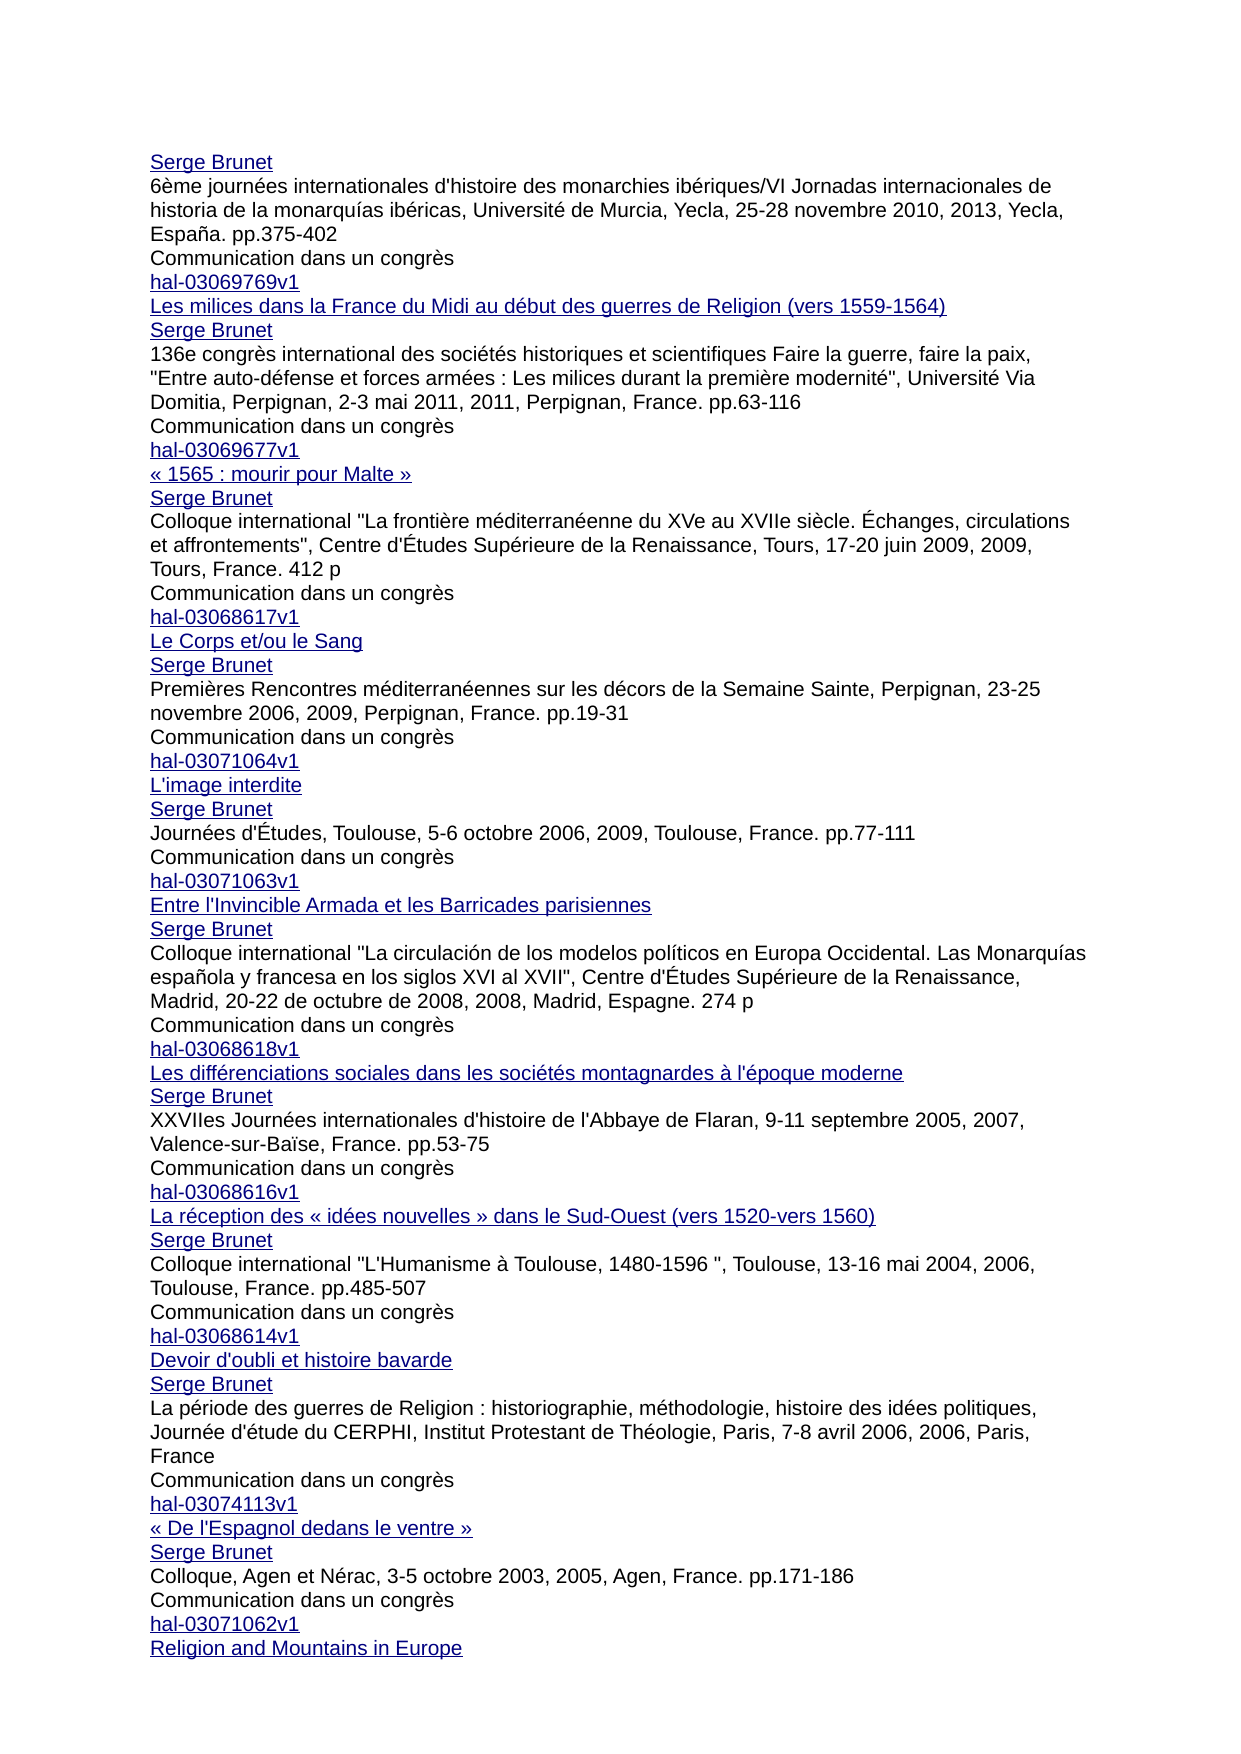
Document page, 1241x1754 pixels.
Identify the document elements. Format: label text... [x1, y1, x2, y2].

table_cell L'image interdite Serge Brunet Journées d'Études, Toulouse, 5-6 octobre 2006, 2009, Toulouse, France. pp.77-111 Communication dans un congrès hal-03071063v1 [150, 773, 1090, 893]
table_cell Le Corps et/ou le Sang Serge Brunet Premières Rencontres méditerranéennes sur les décors de la Semaine Sainte, Perpignan, 23-25 novembre 2006, 2009, Perpignan, France. pp.19-31 Communication dans un congrès hal-03071064v1 [150, 629, 1090, 773]
table_cell La réception des « idées nouvelles » dans le Sud-Ouest (vers 1520-vers 1560) Serge Brunet Colloque international "L'Humanisme à Toulouse, 1480-1596 ", Toulouse, 13-16 mai 2004, 2006, Toulouse, France. pp.485-507 Communication dans un congrès hal-03068614v1 [150, 1204, 1090, 1348]
table_cell Devoir d'oubli et histoire bavarde Serge Brunet La période des guerres de Religion : historiographie, méthodologie, histoire des idées politiques, Journée d'étude du CERPHI, Institut Protestant de Théologie, Paris, 7-8 avril 2006, 2006, Paris, France Communication dans un congrès hal-03074113v1 [150, 1348, 1090, 1516]
table_cell Les milices dans la France du Midi au début des guerres de Religion (vers 1559-1564) Serge Brunet 136e congrès international des sociétés historiques et scientifiques Faire la guerre, faire la paix, "Entre auto-défense et forces armées : Les milices durant la première modernité", Université Via Domitia, Perpignan, 2-3 mai 2011, 2011, Perpignan, France. pp.63-116 Communication dans un congrès hal-03069677v1 [150, 294, 1090, 461]
table_cell « 1565 : mourir pour Malte » Serge Brunet Colloque international "La frontière méditerranéenne du XVe au XVIIe siècle. Échanges, circulations et affrontements", Centre d'Études Supérieure de la Renaissance, Tours, 17-20 juin 2009, 2009, Tours, France. 412 p Communication dans un congrès hal-03068617v1 [150, 461, 1090, 629]
table_cell Religion and Mountains in Europe [150, 1635, 1090, 1659]
table_cell « De l'Espagnol dedans le ventre » Serge Brunet Colloque, Agen et Nérac, 3-5 octobre 2003, 2005, Agen, France. pp.171-186 Communication dans un congrès hal-03071062v1 [150, 1516, 1090, 1635]
table_cell Les différenciations sociales dans les sociétés montagnardes à l'époque moderne Serge Brunet XXVIIes Journées internationales d'histoire de l'Abbaye de Flaran, 9-11 septembre 2005, 2007, Valence-sur-Baïse, France. pp.53-75 Communication dans un congrès hal-03068616v1 [150, 1060, 1090, 1204]
table_cell Entre l'Invincible Armada et les Barricades parisiennes Serge Brunet Colloque international "La circulación de los modelos políticos en Europa Occidental. Las Monarquías española y francesa en los siglos XVI al XVII", Centre d'Études Supérieure de la Renaissance, Madrid, 20-22 de octubre de 2008, 2008, Madrid, Espagne. 274 p Communication dans un congrès hal-03068618v1 [150, 893, 1090, 1060]
table_cell Serge Brunet 6ème journées internationales d'histoire des monarchies ibériques/VI Jornadas internacionales de historia de la monarquías ibéricas, Université de Murcia, Yecla, 25-28 novembre 2010, 2013, Yecla, España. pp.375-402 Communication dans un congrès hal-03069769v1 [150, 150, 1090, 294]
